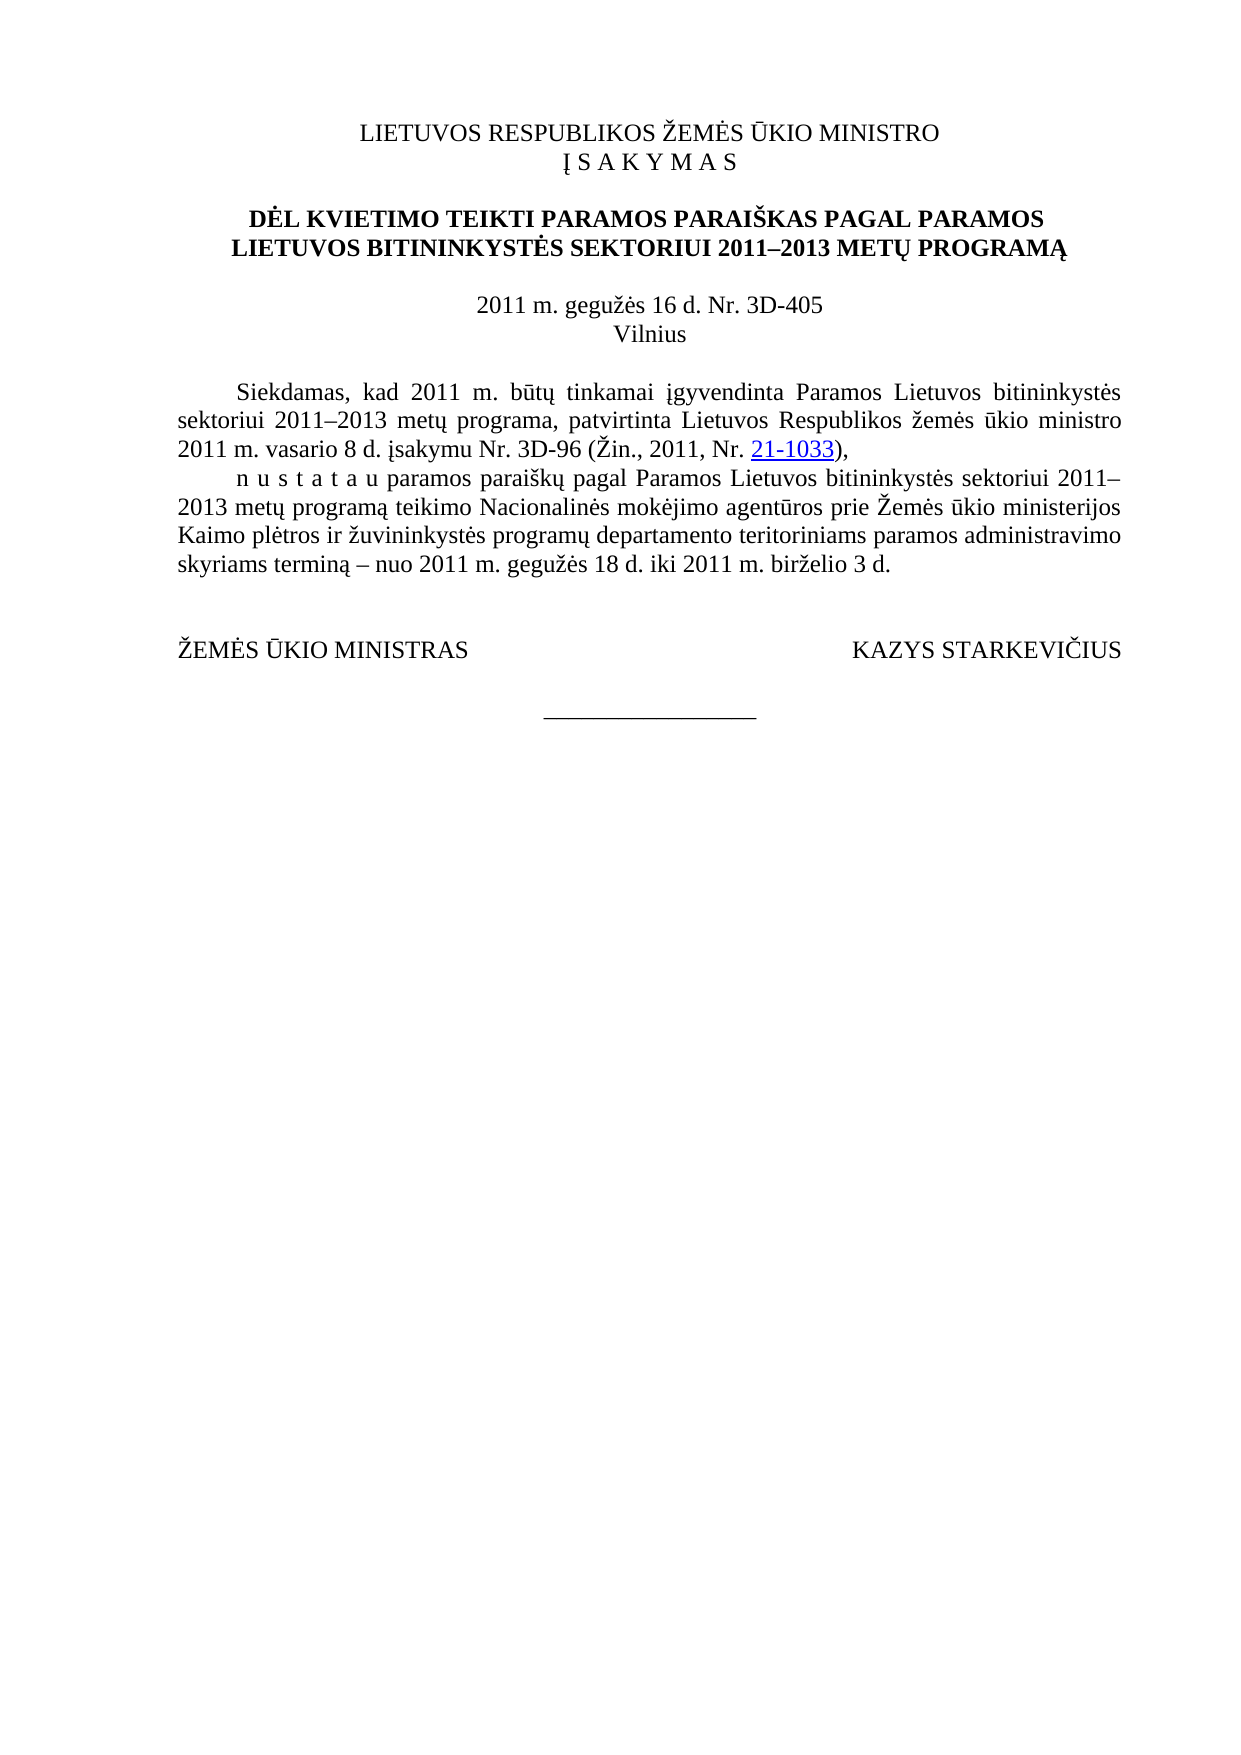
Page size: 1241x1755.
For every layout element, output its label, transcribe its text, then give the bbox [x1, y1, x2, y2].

text Siekdamas, kad 2011 m. būtų tinkamai įgyvendinta Paramos Lietuvos bitininkystės sektoriui 2011–2013 metų programa, patvirtinta Lietuvos Respublikos žemės ūkio ministro 2011 m. vasario 8 d. įsakymu Nr. 3D-96 (Žin., 2011, Nr. 21-1033), [177, 377, 1122, 463]
text Vilnius [177, 319, 1122, 348]
text n u s t a t a u paramos paraiškų pagal Paramos Lietuvos bitininkystės sektoriui 2011–2013 metų programą teikimo Nacionalinės mokėjimo agentūros prie Žemės ūkio ministerijos Kaimo plėtros ir žuvininkystės programų departamento teritoriniams paramos administravimo skyriams terminą – nuo 2011 m. gegužės 18 d. iki 2011 m. birželio 3 d. [177, 463, 1122, 578]
text Žemės ūkio ministras Kazys Starkevičius [177, 636, 1122, 664]
text Į S A K Y M A S [177, 147, 1122, 176]
text 2011 m. gegužės 16 d. Nr. 3D-405 [177, 291, 1122, 319]
text DĖL KVIETIMO TEIKTI PARAMOS PARAIŠKAS PAGAL PARAMOS LIETUVOS BITININKYSTĖS SEKTORIUI 2011–2013 METŲ PROGRAMĄ [177, 204, 1122, 262]
text _________________ [177, 693, 1122, 722]
text LIETUVOS RESPUBLIKOS ŽEMĖS ŪKIO MINISTRO [177, 118, 1122, 147]
